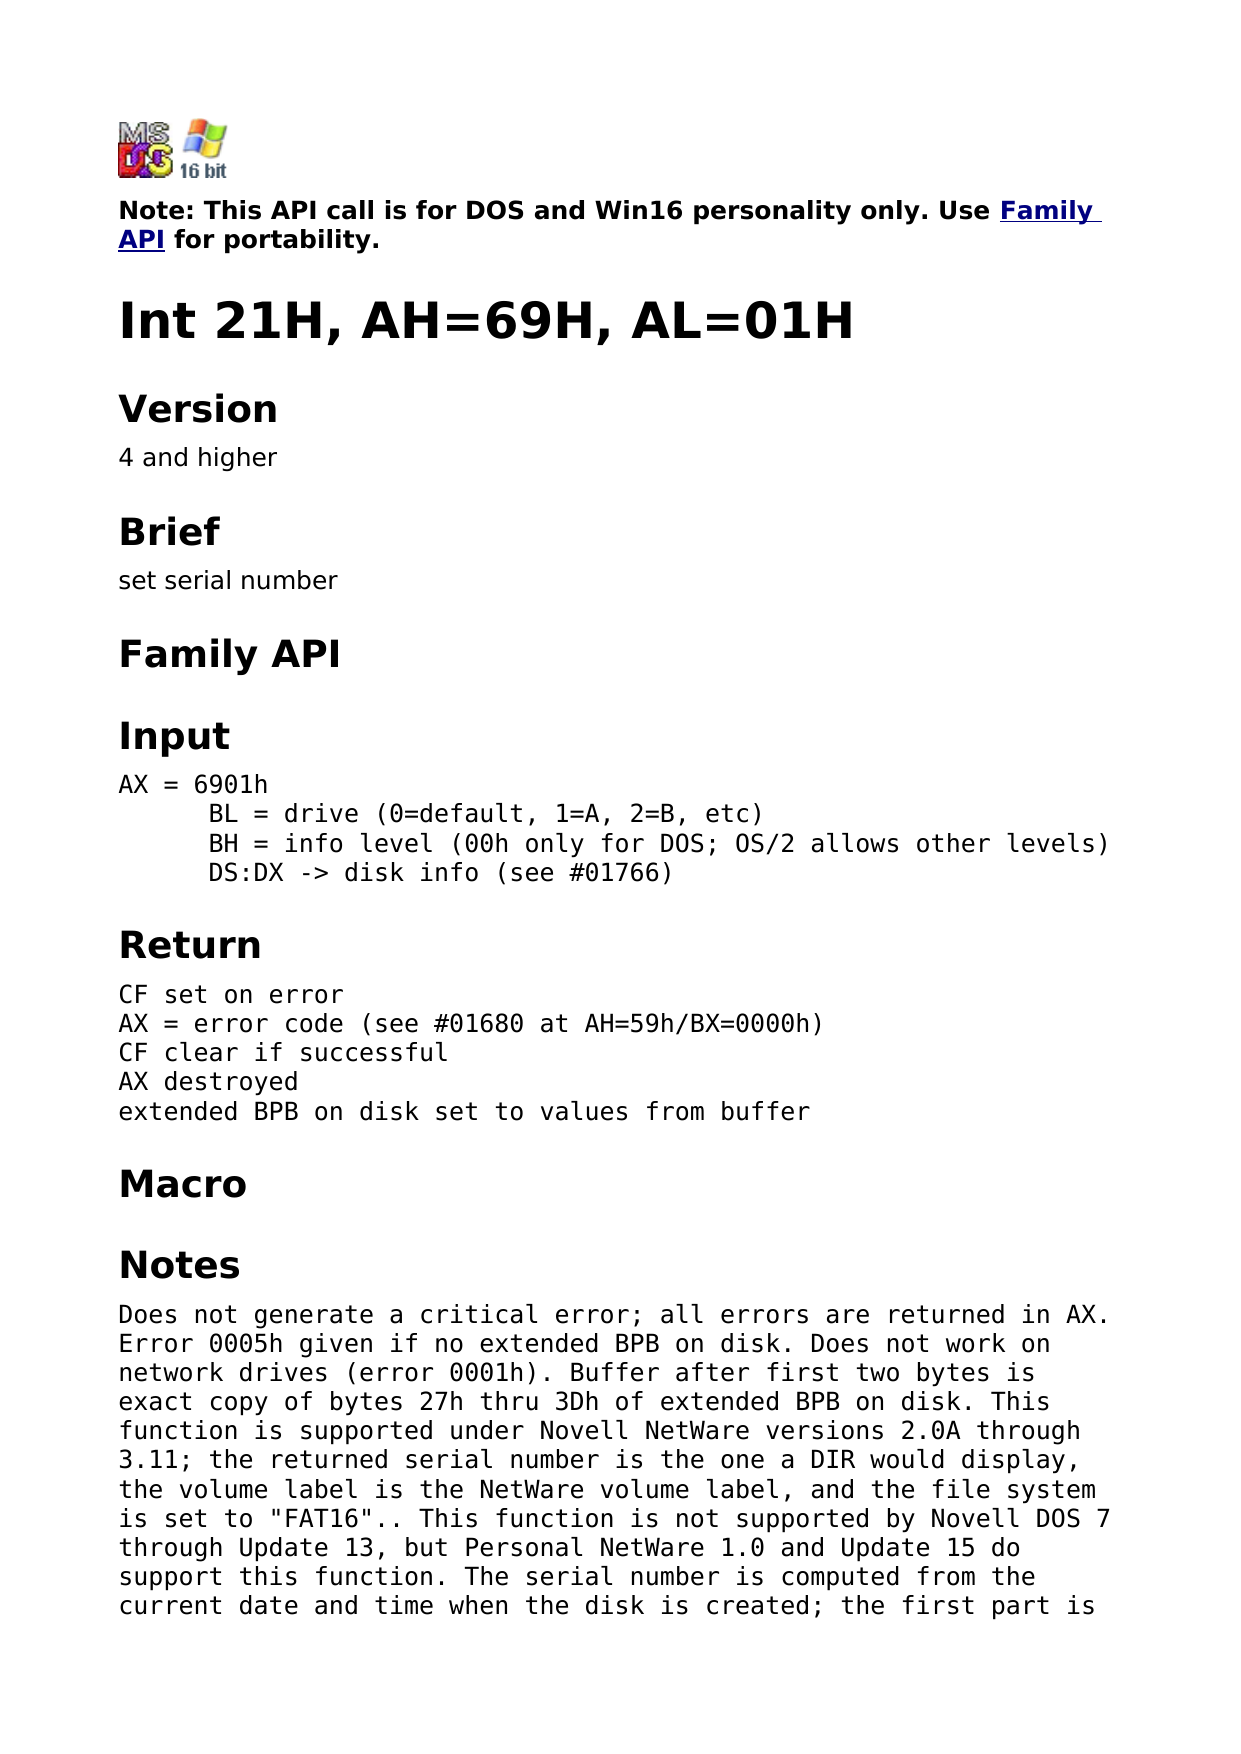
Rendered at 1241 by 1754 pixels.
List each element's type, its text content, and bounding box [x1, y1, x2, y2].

text Note: This API call is for DOS and Win16 personality only. Use Family API for portability. [118, 196, 1122, 254]
text CF set on error AX = error code (see #01680 at AH=59h/BX=0000h) CF clear if successful AX destroyed extended BPB on disk set to values from buffer [118, 980, 1122, 1126]
text set serial number [118, 566, 1122, 596]
picture [118, 122, 173, 178]
subtitle Return [118, 924, 1122, 967]
subtitle Notes [118, 1244, 1122, 1287]
subtitle Macro [118, 1163, 1122, 1206]
text Does not generate a critical error; all errors are returned in AX. Error 0005h given if no extended BPB on disk. Does not work on network drives (error 0001h). Buffer after first two bytes is exact copy of bytes 27h thru 3Dh of extended BPB on disk. This function is supported under Novell NetWare versions 2.0A through 3.11; the returned serial number is the one a DIR would display, the volume label is the NetWare volume label, and the file system is set to "FAT16".. This function is not supported by Novell DOS 7 through Update 13, but Personal NetWare 1.0 and Update 15 do support this function. The serial number is computed from the current date and time when the disk is created; the first part is [118, 1300, 1122, 1621]
subtitle Brief [118, 510, 1122, 554]
text AX = 6901h BL = drive (0=default, 1=A, 2=B, etc) BH = info level (00h only for DOS; OS/2 allows other levels) DS:DX -> disk info (see #01766) [118, 770, 1122, 887]
subtitle Family API [118, 633, 1122, 677]
subtitle Version [118, 387, 1122, 431]
picture [180, 118, 228, 178]
subtitle Input [118, 714, 1122, 758]
text 4 and higher [118, 444, 1122, 473]
subtitle Int 21H, AH=69H, AL=01H [118, 292, 1122, 350]
